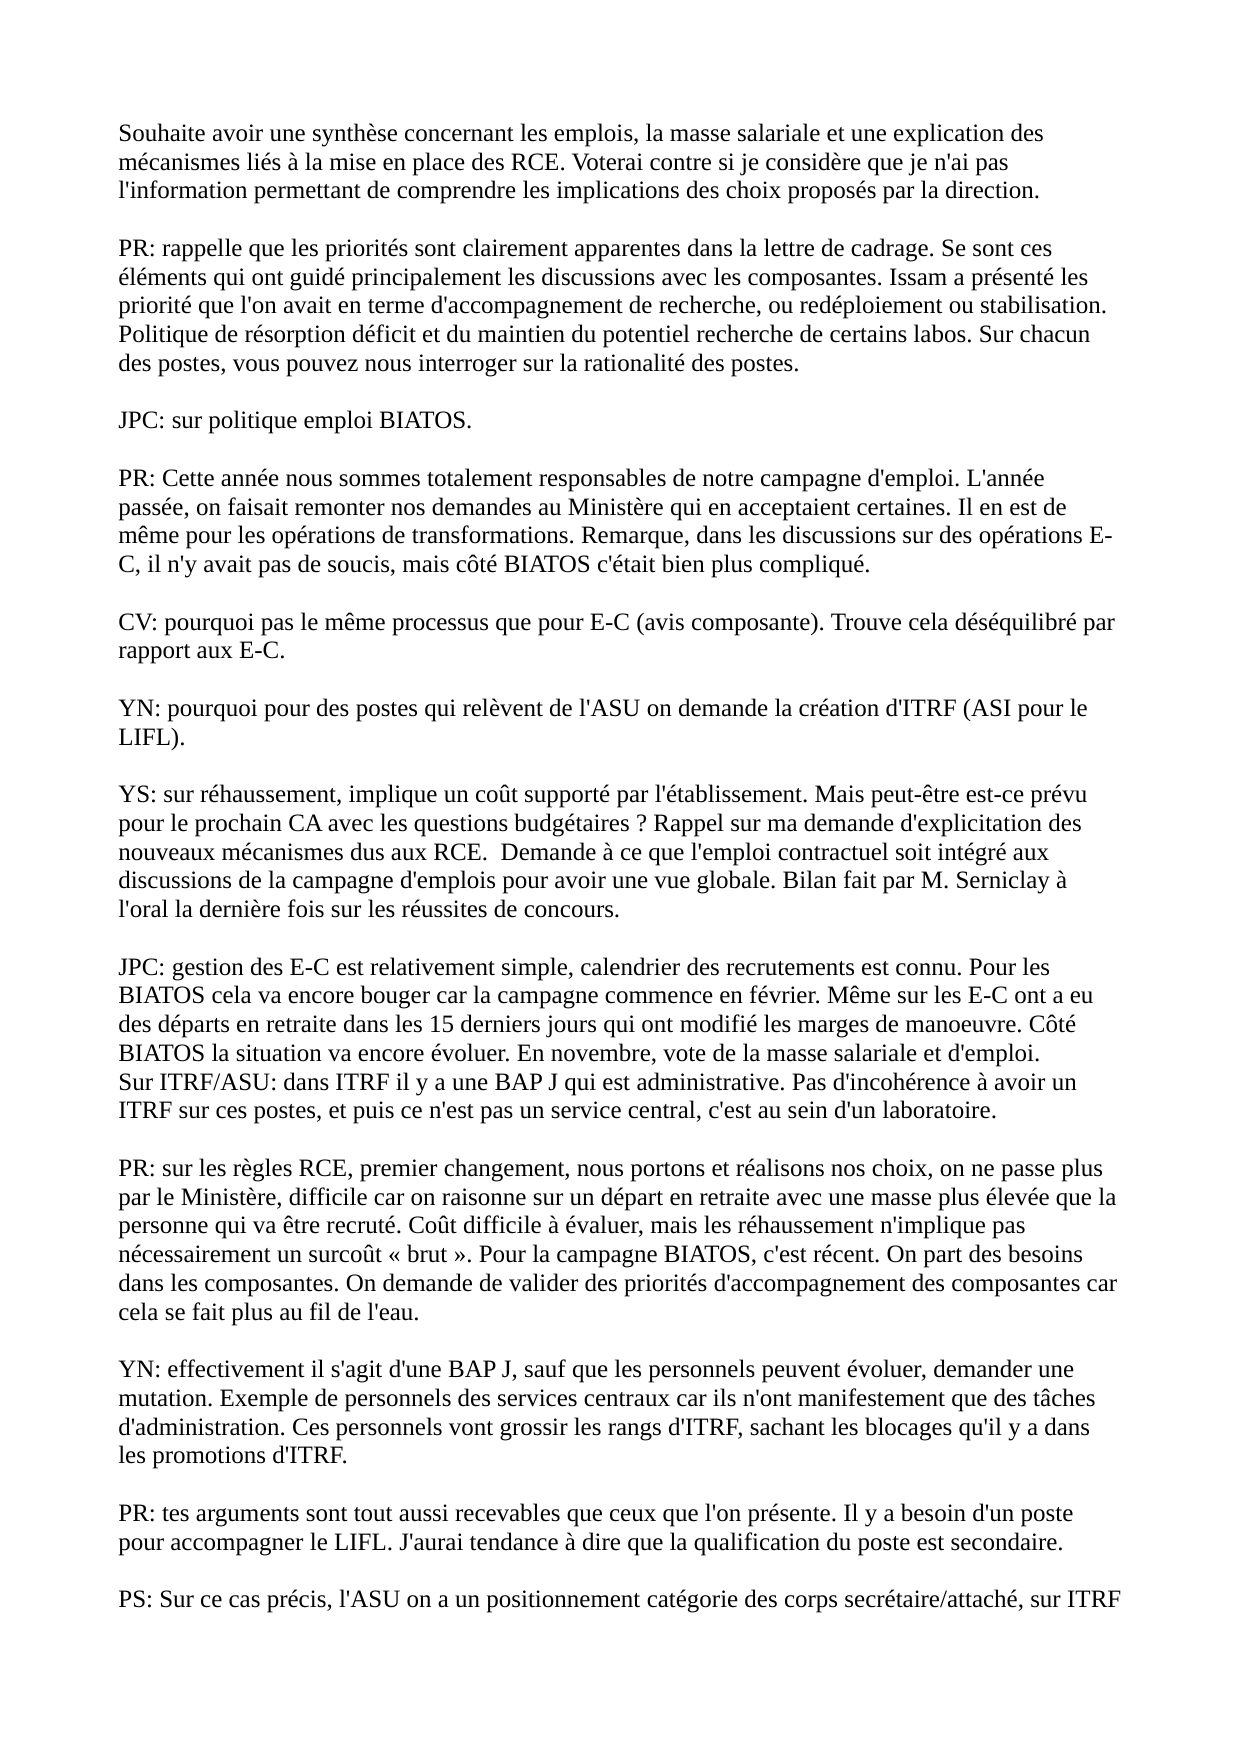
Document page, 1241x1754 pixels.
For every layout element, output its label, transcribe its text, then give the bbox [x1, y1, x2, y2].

text JPC: sur politique emploi BIATOS. [118, 406, 1122, 434]
text YN: effectivement il s'agit d'une BAP J, sauf que les personnels peuvent évoluer, demander une mutation. Exemple de personnels des services centraux car ils n'ont manifestement que des tâches d'administration. Ces personnels vont grossir les rangs d'ITRF, sachant les blocages qu'il y a dans les promotions d'ITRF. [118, 1354, 1122, 1469]
text CV: pourquoi pas le même processus que pour E-C (avis composante). Trouve cela déséquilibré par rapport aux E-C. [118, 607, 1122, 664]
text PR: rappelle que les priorités sont clairement apparentes dans la lettre de cadrage. Se sont ces éléments qui ont guidé principalement les discussions avec les composantes. Issam a présenté les priorité que l'on avait en terme d'accompagnement de recherche, ou redéploiement ou stabilisation. [118, 233, 1122, 319]
text PR: sur les règles RCE, premier changement, nous portons et réalisons nos choix, on ne passe plus par le Ministère, difficile car on raisonne sur un départ en retraite avec une masse plus élevée que la personne qui va être recruté. Coût difficile à évaluer, mais les réhaussement n'implique pas nécessairement un surcoût « brut ». Pour la campagne BIATOS, c'est récent. On part des besoins dans les composantes. On demande de valider des priorités d'accompagnement des composantes car cela se fait plus au fil de l'eau. [118, 1153, 1122, 1326]
text JPC: gestion des E-C est relativement simple, calendrier des recrutements est connu. Pour les BIATOS cela va encore bouger car la campagne commence en février. Même sur les E-C ont a eu des départs en retraite dans les 15 derniers jours qui ont modifié les marges de manoeuvre. Côté BIATOS la situation va encore évoluer. En novembre, vote de la masse salariale et d'emploi. [118, 952, 1122, 1067]
text Politique de résorption déficit et du maintien du potentiel recherche de certains labos. Sur chacun des postes, vous pouvez nous interroger sur la rationalité des postes. [118, 319, 1122, 377]
text PR: Cette année nous sommes totalement responsables de notre campagne d'emploi. L'année passée, on faisait remonter nos demandes au Ministère qui en acceptaient certaines. Il en est de même pour les opérations de transformations. Remarque, dans les discussions sur des opérations E-C, il n'y avait pas de soucis, mais côté BIATOS c'était bien plus compliqué. [118, 463, 1122, 578]
text PS: Sur ce cas précis, l'ASU on a un positionnement catégorie des corps secrétaire/attaché, sur ITRF [118, 1584, 1122, 1613]
text YN: pourquoi pour des postes qui relèvent de l'ASU on demande la création d'ITRF (ASI pour le LIFL). [118, 693, 1122, 751]
text Sur ITRF/ASU: dans ITRF il y a une BAP J qui est administrative. Pas d'incohérence à avoir un ITRF sur ces postes, et puis ce n'est pas un service central, c'est au sein d'un laboratoire. [118, 1067, 1122, 1124]
text YS: sur réhaussement, implique un coût supporté par l'établissement. Mais peut-être est-ce prévu pour le prochain CA avec les questions budgétaires ? Rappel sur ma demande d'explicitation des nouveaux mécanismes dus aux RCE. Demande à ce que l'emploi contractuel soit intégré aux discussions de la campagne d'emplois pour avoir une vue globale. Bilan fait par M. Serniclay à l'oral la dernière fois sur les réussites de concours. [118, 779, 1122, 923]
text Souhaite avoir une synthèse concernant les emplois, la masse salariale et une explication des mécanismes liés à la mise en place des RCE. Voterai contre si je considère que je n'ai pas l'information permettant de comprendre les implications des choix proposés par la direction. [118, 118, 1122, 204]
text PR: tes arguments sont tout aussi recevables que ceux que l'on présente. Il y a besoin d'un poste pour accompagner le LIFL. J'aurai tendance à dire que la qualification du poste est secondaire. [118, 1498, 1122, 1556]
